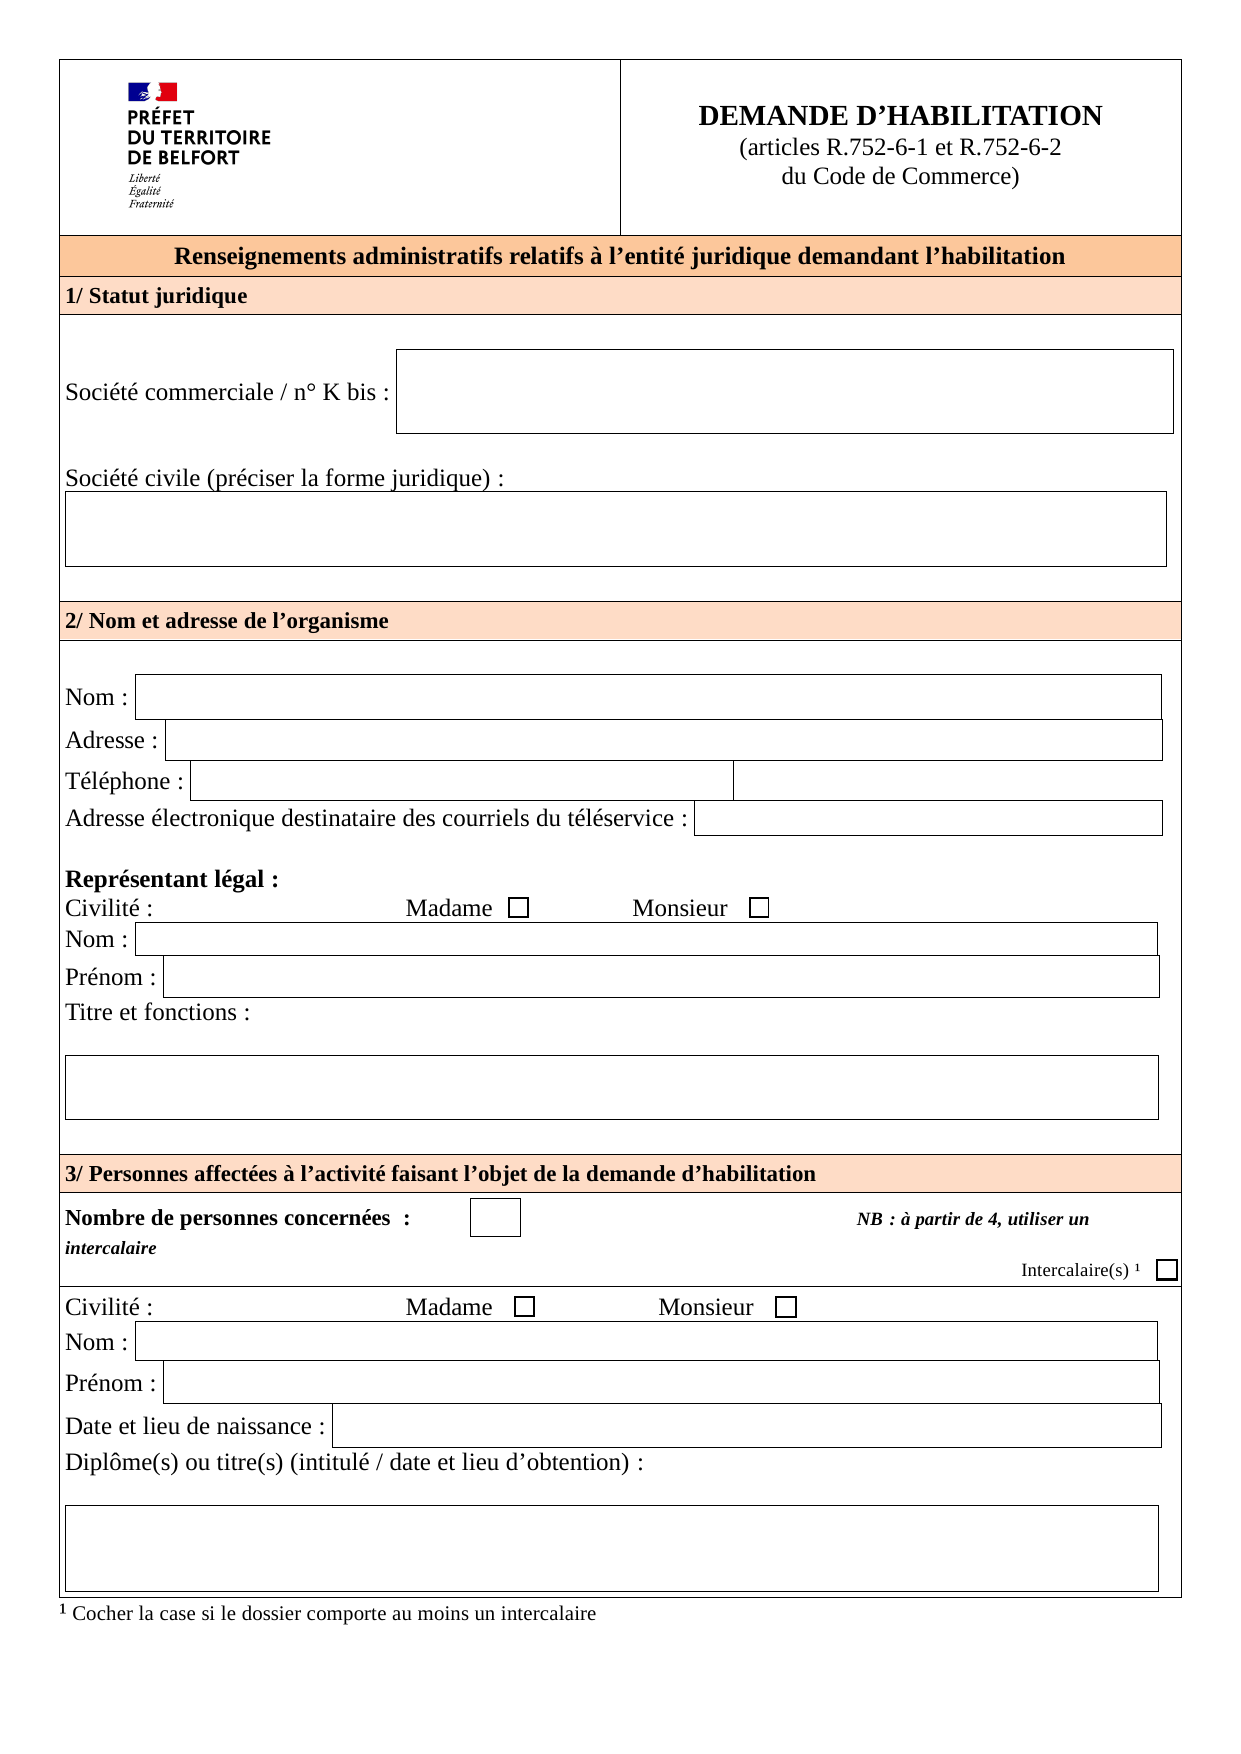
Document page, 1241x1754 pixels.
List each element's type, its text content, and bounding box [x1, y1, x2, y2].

table_cell Nom : Adresse : Téléphone : Adresse électronique destinataire des courriels du téléservice : Représentant légal : Civilité : Madame Monsieur Nom : Prénom : Titre et fonctions : [60, 641, 1181, 1154]
table_cell 1/ Statut juridique [60, 277, 1181, 314]
table_header DEMANDE D’HABILITATION (articles R.752-6-1 et R.752-6-2 du Code de Commerce) [621, 60, 1181, 235]
table_cell Société commerciale / n° K bis : Société civile (préciser la forme juridique) : [60, 315, 1181, 601]
table_cell Nombre de personnes concernées : NB : à partir de 4, utiliser un intercalaire Intercalaire(s) ¹ [60, 1193, 1181, 1286]
text ¹ Cocher la case si le dossier comporte au moins un intercalaire [59, 1598, 1181, 1626]
table_cell Renseignements administratifs relatifs à l’entité juridique demandant l’habilitation [60, 236, 1181, 276]
table_cell Civilité : Madame Monsieur Nom : Prénom : Date et lieu de naissance : Diplôme(s) ou titre(s) (intitulé / date et lieu d’obtention) : [60, 1287, 1181, 1597]
picture [110, 65, 294, 226]
table_cell 3/ Personnes affectées à l’activité faisant l’objet de la demande d’habilitation [60, 1155, 1181, 1192]
table_header [60, 60, 620, 235]
table_cell 2/ Nom et adresse de l’organisme [60, 602, 1181, 639]
